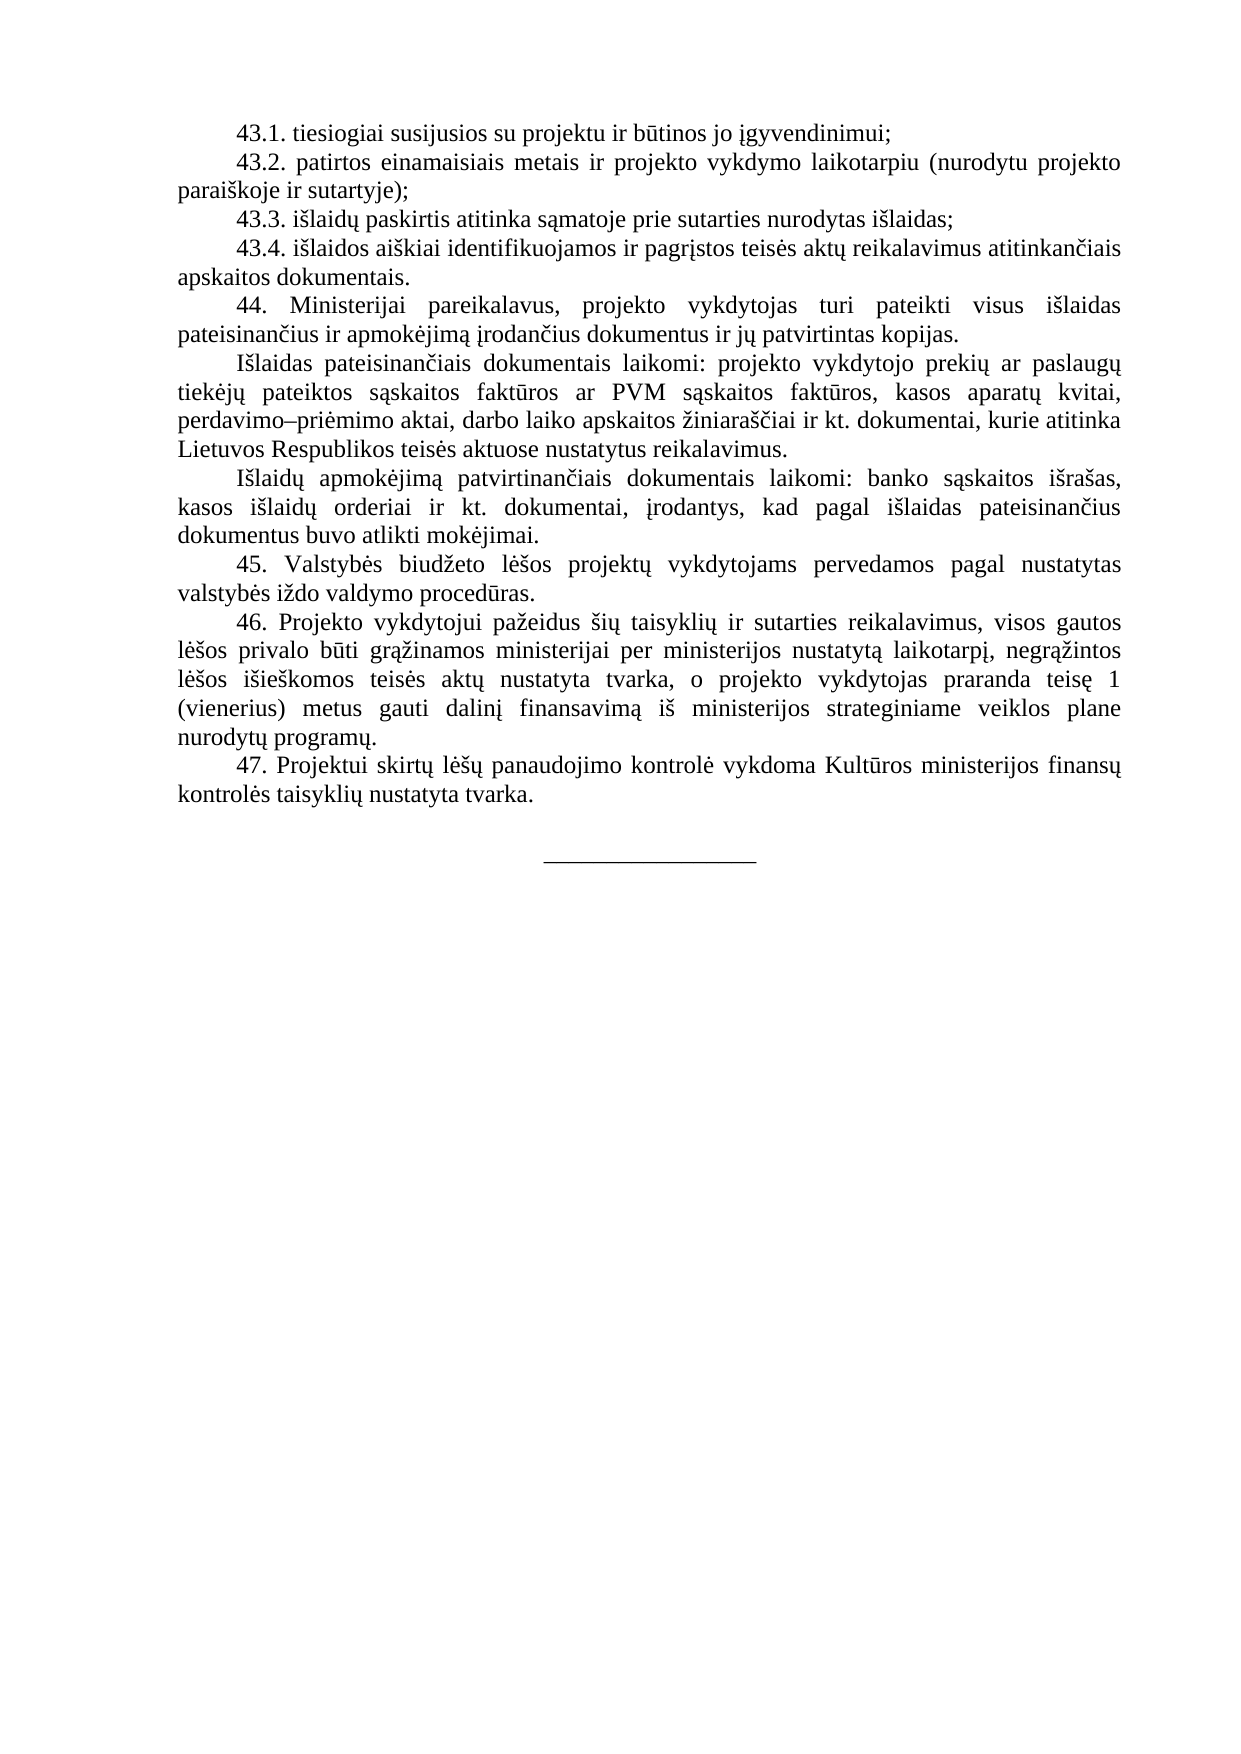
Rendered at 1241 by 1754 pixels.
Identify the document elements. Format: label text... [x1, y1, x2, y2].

text _________________ [177, 837, 1122, 866]
text 43.4. išlaidos aiškiai identifikuojamos ir pagrįstos teisės aktų reikalavimus atitinkančiais apskaitos dokumentais. [177, 233, 1122, 291]
text Išlaidas pateisinančiais dokumentais laikomi: projekto vykdytojo prekių ar paslaugų tiekėjų pateiktos sąskaitos faktūros ar PVM sąskaitos faktūros, kasos aparatų kvitai, perdavimo–priėmimo aktai, darbo laiko apskaitos žiniaraščiai ir kt. dokumentai, kurie atitinka Lietuvos Respublikos teisės aktuose nustatytus reikalavimus. [177, 348, 1122, 463]
text 46. Projekto vykdytojui pažeidus šių taisyklių ir sutarties reikalavimus, visos gautos lėšos privalo būti grąžinamos ministerijai per ministerijos nustatytą laikotarpį, negrąžintos lėšos išieškomos teisės aktų nustatyta tvarka, o projekto vykdytojas praranda teisę 1 (vienerius) metus gauti dalinį finansavimą iš ministerijos strateginiame veiklos plane nurodytų programų. [177, 607, 1122, 751]
text 44. Ministerijai pareikalavus, projekto vykdytojas turi pateikti visus išlaidas pateisinančius ir apmokėjimą įrodančius dokumentus ir jų patvirtintas kopijas. [177, 291, 1122, 348]
text 43.2. patirtos einamaisiais metais ir projekto vykdymo laikotarpiu (nurodytu projekto paraiškoje ir sutartyje); [177, 147, 1122, 204]
text 47. Projektui skirtų lėšų panaudojimo kontrolė vykdoma Kultūros ministerijos finansų kontrolės taisyklių nustatyta tvarka. [177, 751, 1122, 808]
text 43.3. išlaidų paskirtis atitinka sąmatoje prie sutarties nurodytas išlaidas; [177, 204, 1122, 233]
text Išlaidų apmokėjimą patvirtinančiais dokumentais laikomi: banko sąskaitos išrašas, kasos išlaidų orderiai ir kt. dokumentai, įrodantys, kad pagal išlaidas pateisinančius dokumentus buvo atlikti mokėjimai. [177, 463, 1122, 549]
text 45. Valstybės biudžeto lėšos projektų vykdytojams pervedamos pagal nustatytas valstybės iždo valdymo procedūras. [177, 549, 1122, 607]
text 43.1. tiesiogiai susijusios su projektu ir būtinos jo įgyvendinimui; [177, 118, 1122, 147]
